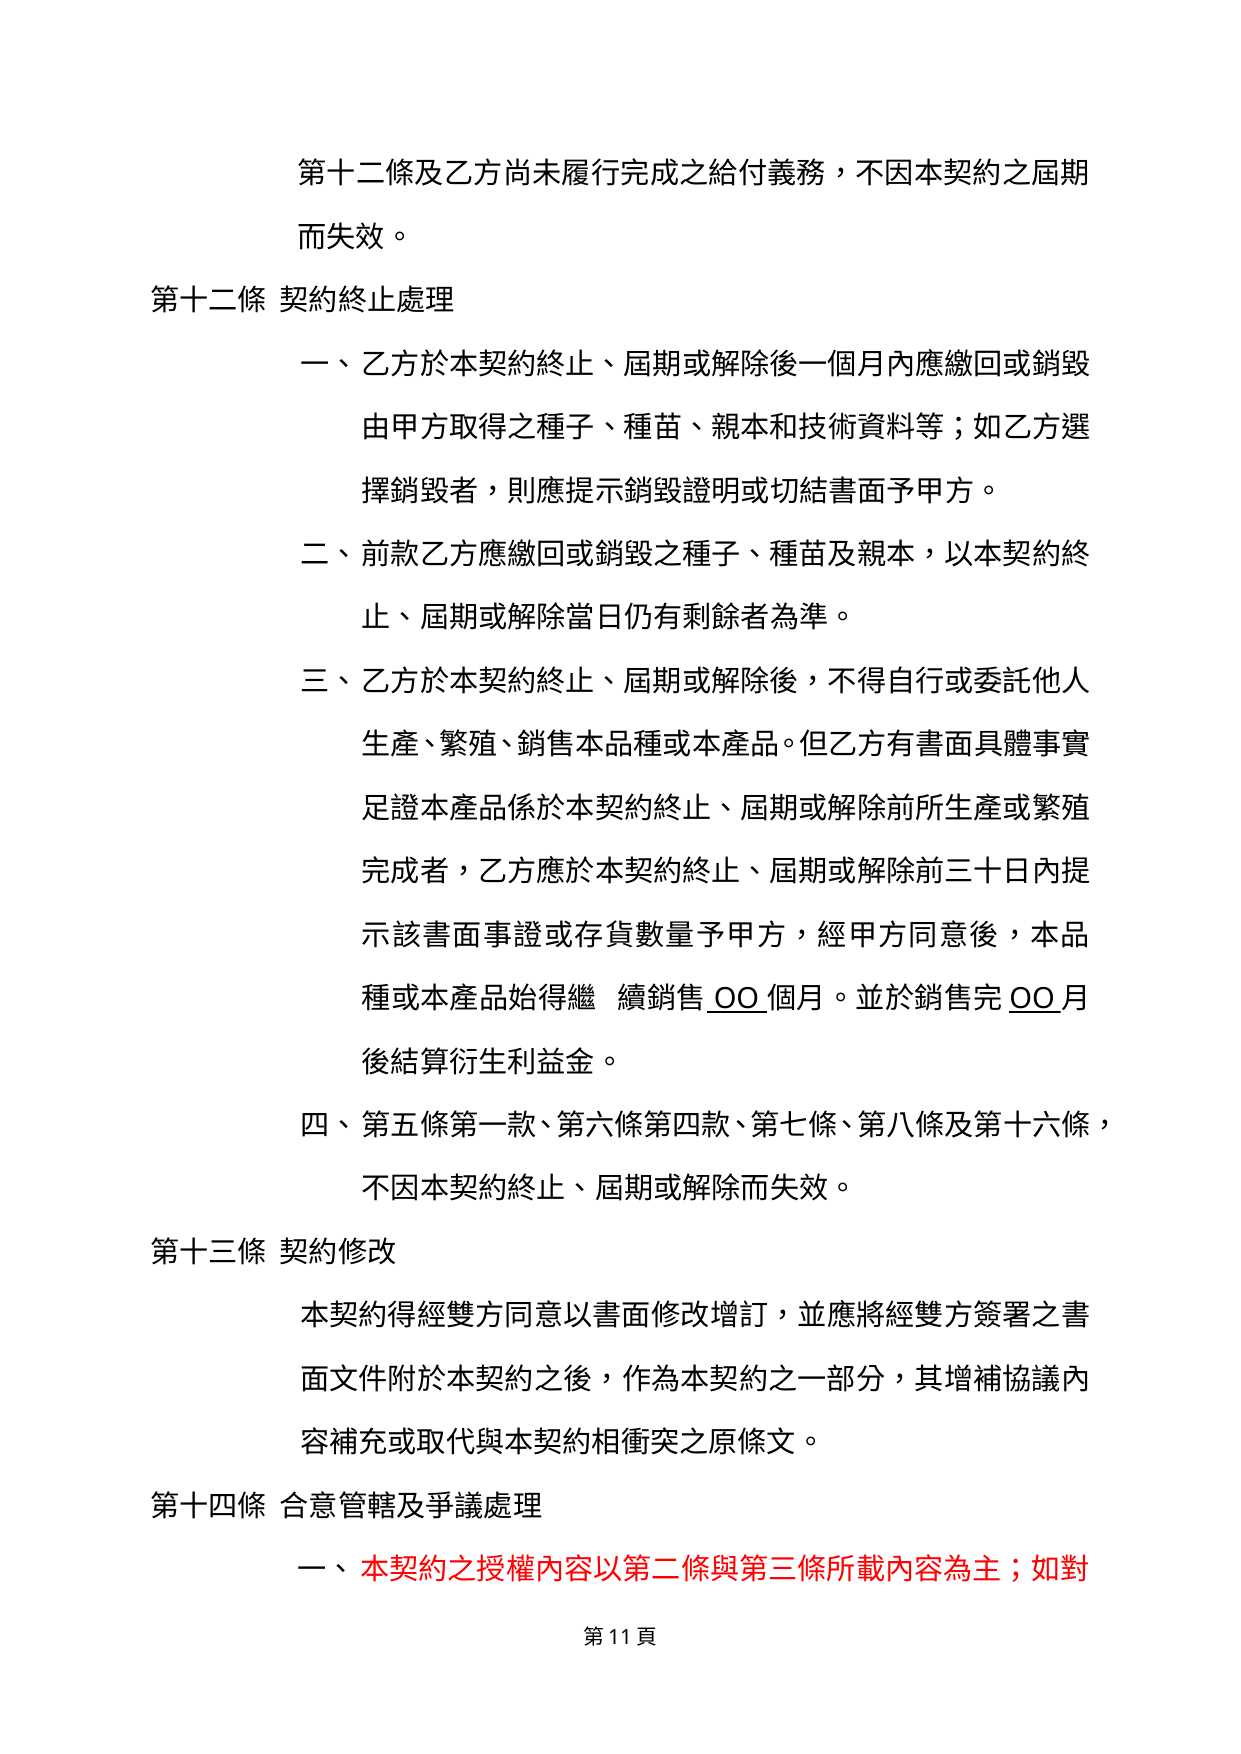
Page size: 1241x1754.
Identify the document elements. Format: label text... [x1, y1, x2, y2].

text 本契約得經雙方同意以書面修改增訂，並應將經雙方簽署之書面文件附於本契約之後，作為本契約之一部分，其增補協議內容補充或取代與本契約相衝突之原條文。 [300, 1292, 1090, 1461]
list 前款乙方應繳回或銷毀之種子、種苗及親本，以本契約終止、屆期或解除當日仍有剩餘者為準。 [300, 531, 1090, 636]
subtitle 第十二條 契約終止處理 [150, 277, 1090, 319]
subtitle 本契約之授權內容以第二條與第三條所載內容為主；如對 [297, 1546, 1090, 1588]
subtitle 第十三條 契約修改 [150, 1228, 1090, 1271]
list 乙方於本契約終止、屆期或解除後一個月內應繳回或銷毀由甲方取得之種子、種苗、親本和技術資料等；如乙方選擇銷毀者，則應提示銷毀證明或切結書面予甲方。 [300, 340, 1090, 509]
list 第五條第一款、第六條第四款、第七條、第八條及第十六條，不因本契約終止、屆期或解除而失效。 [300, 1102, 1090, 1207]
subtitle 第十四條 合意管轄及爭議處理 [150, 1482, 1090, 1524]
list 乙方於本契約終止、屆期或解除後，不得自行或委託他人生產、繁殖、銷售本品種或本產品。但乙方有書面具體事實足證本產品係於本契約終止、屆期或解除前所生產或繁殖完成者，乙方應於本契約終止、屆期或解除前三十日內提示該書面事證或存貨數量予甲方，經甲方同意後，本品種或本產品始得繼 續銷售 OO 個月。並於銷售完OO月後結算衍生利益金。 [300, 657, 1090, 1081]
text 第十二條及乙方尚未履行完成之給付義務，不因本契約之屆期而失效。 [297, 150, 1090, 256]
